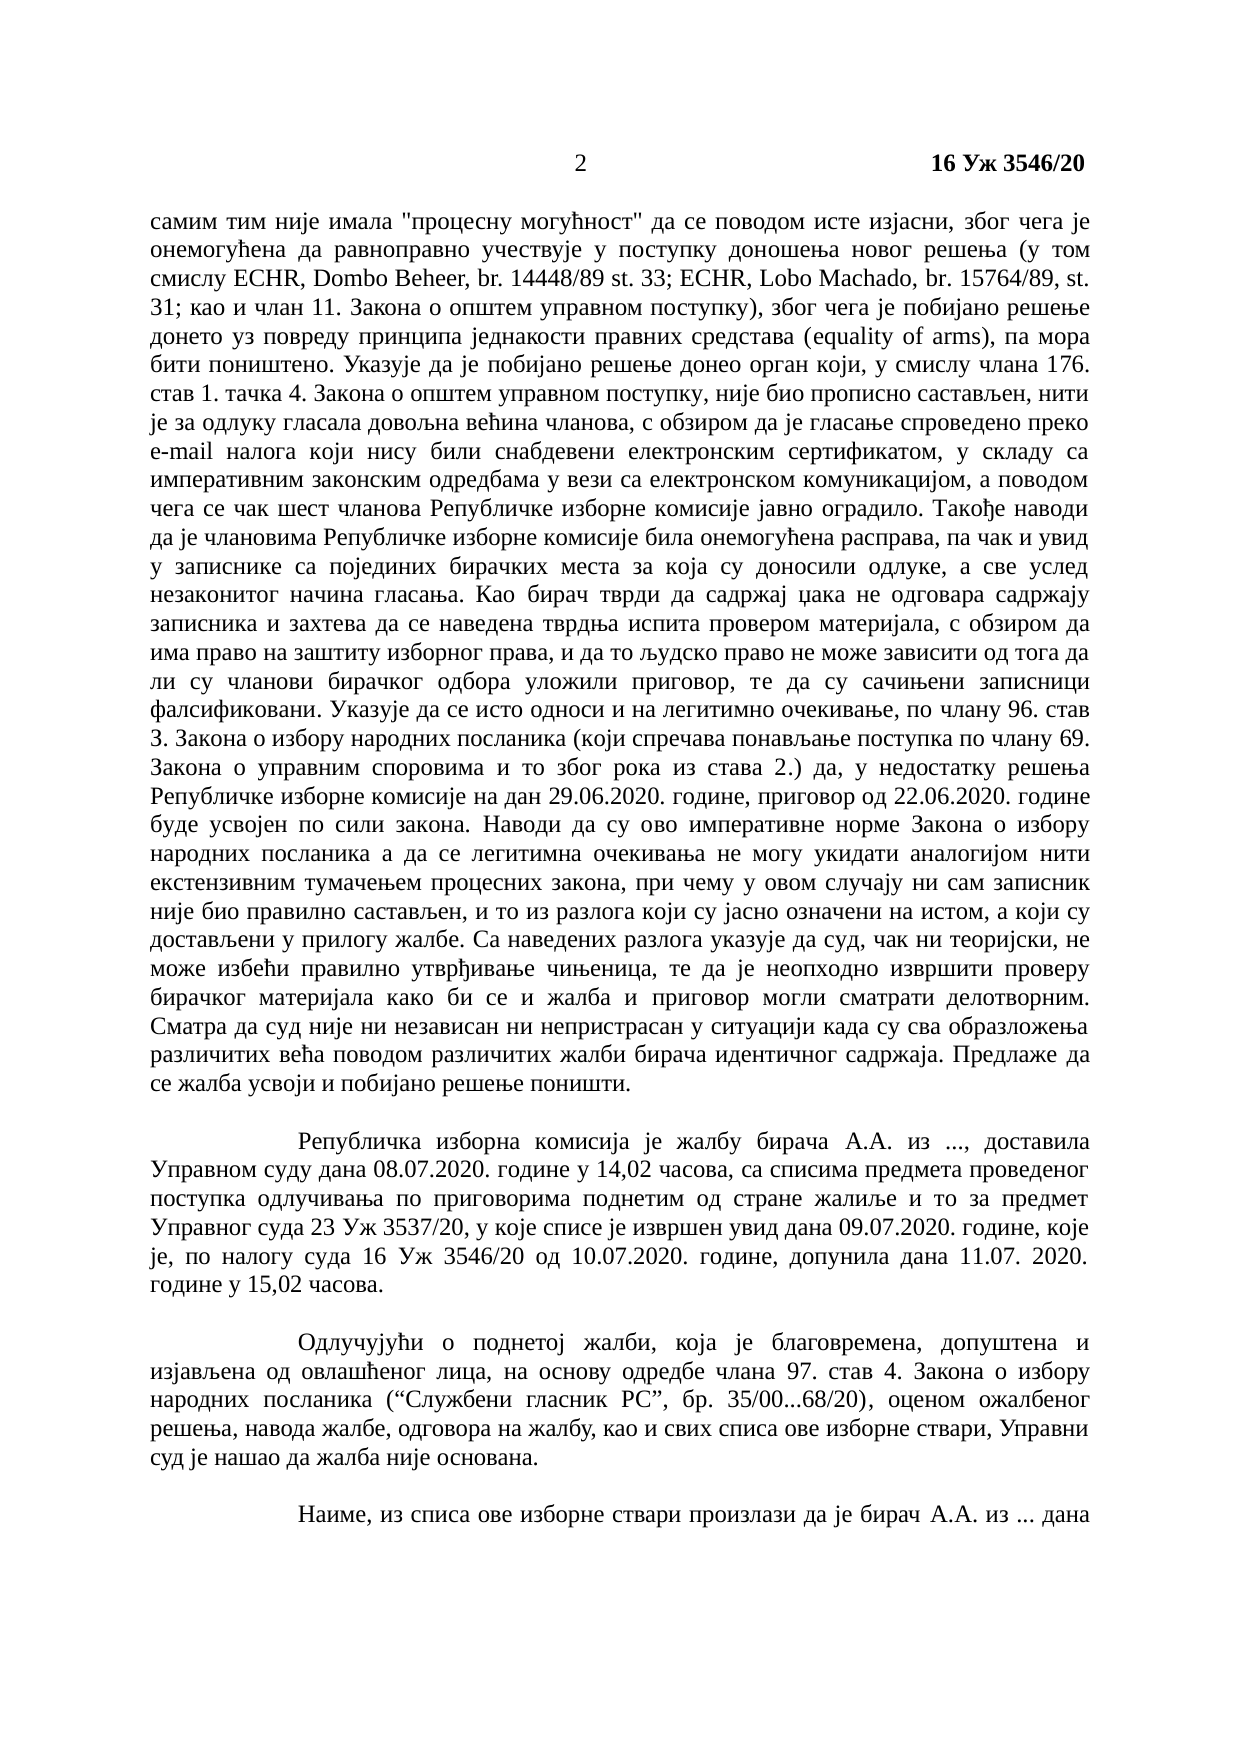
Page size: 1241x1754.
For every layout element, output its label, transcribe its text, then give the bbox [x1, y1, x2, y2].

text Одлучујући о поднетој жалби, која је благовремена, допуштена и изјављена од овлашћеног лица, на основу одредбе члана 97. став 4. Закона о избору народних посланика (“Службени гласник РС”, бр. 35/00...68/20), оценом ожалбеног решења, навода жалбе, одговора на жалбу, као и свих списа ове изборне ствари, Управни суд је нашао да жалба није основана. [150, 1327, 1090, 1471]
text самим тим није имала "процесну могућност" да се поводом исте изјасни, због чега је онемогућена да равноправно учествује у поступку доношења новог решења (у том смислу ECHR, Dombo Beheer, br. 14448/89 st. 33; ECHR, Lobo Machado, br. 15764/89, st. 31; као и члан 11. Закона о општем управном поступку), због чега је побијано решење донето уз повреду принципа једнакости правних средстава (equality of arms), па мора бити поништено. Указује да је побијано решење донео орган који, у смислу члана 176. став 1. тачка 4. Закона о општем управном поступку, није био прописно састављен, нити је за одлуку гласала довољна већина чланова, с обзиром да је гласање спроведено преко e-mail налога који нису били снабдевени електронским сертификатом, у складу са императивним законским одредбама у вези са електронском комуникацијом, а поводом чега се чак шест чланова Републичке изборне комисије јавно оградило. Такође наводи да је члановима Републичке изборне комисије била онемогућена расправа, па чак и увид у записнике са појединих бирачких места за која су доносили одлуке, а све услед незаконитог начина гласања. Као бирач тврди да садржај џака не одговара садржају записника и захтева да се наведена тврдња испита провером материјала, с обзиром да има право на заштиту изборног права, и да то људско право не може зависити од тога да ли су чланови бирачког одбора уложили приговор, те да су сачињени записници фалсификовани. Указује да се исто односи и на легитимно очекивање, по члану 96. став З. Закона о избору народних посланика (који спречава понављање поступка по члану 69. Закона о управним споровима и то због рока из става 2.) да, у недостатку решења Републичке изборне комисије на дан 29.06.2020. године, приговор од 22.06.2020. године буде усвојен по сили закона. Наводи да су ово императивне норме Закона о избору народних посланика а да се легитимна очекивања не могу укидати аналогијом нити екстензивним тумачењем процесних закона, при чему у овом случају ни сам записник није био правилно састављен, и то из разлога који су јасно означени на истом, а који су достављени у прилогу жалбе. Са наведених разлога указује да суд, чак ни теоријски, не може избећи правилно утврђивање чињеница, те да је неопходно извршити проверу бирачког материјала како би се и жалба и приговор могли сматрати делотворним. Сматра да суд није ни независан ни непристрасан у ситуацији када су сва образложења различитих већа поводом различитих жалби бирача идентичног садржаја. Предлаже да се жалба усвоји и побијано решење поништи. [150, 206, 1090, 1097]
text Републичка изборна комисија је жалбу бирача A.A. из ..., доставила Управном суду дана 08.07.2020. године у 14,02 часова, са списима предмета проведеног поступка одлучивања по приговорима поднетим од стране жалиље и то за предмет Управног суда 23 Уж 3537/20, у које списе је извршен увид дана 09.07.2020. године, које је, по налогу суда 16 Уж 3546/20 од 10.07.2020. године, допунила дана 11.07. 2020. године у 15,02 часова. [150, 1126, 1090, 1298]
text Наиме, из списа ове изборне ствари произлази да је бирач A.A. из ... дана [150, 1499, 1090, 1528]
